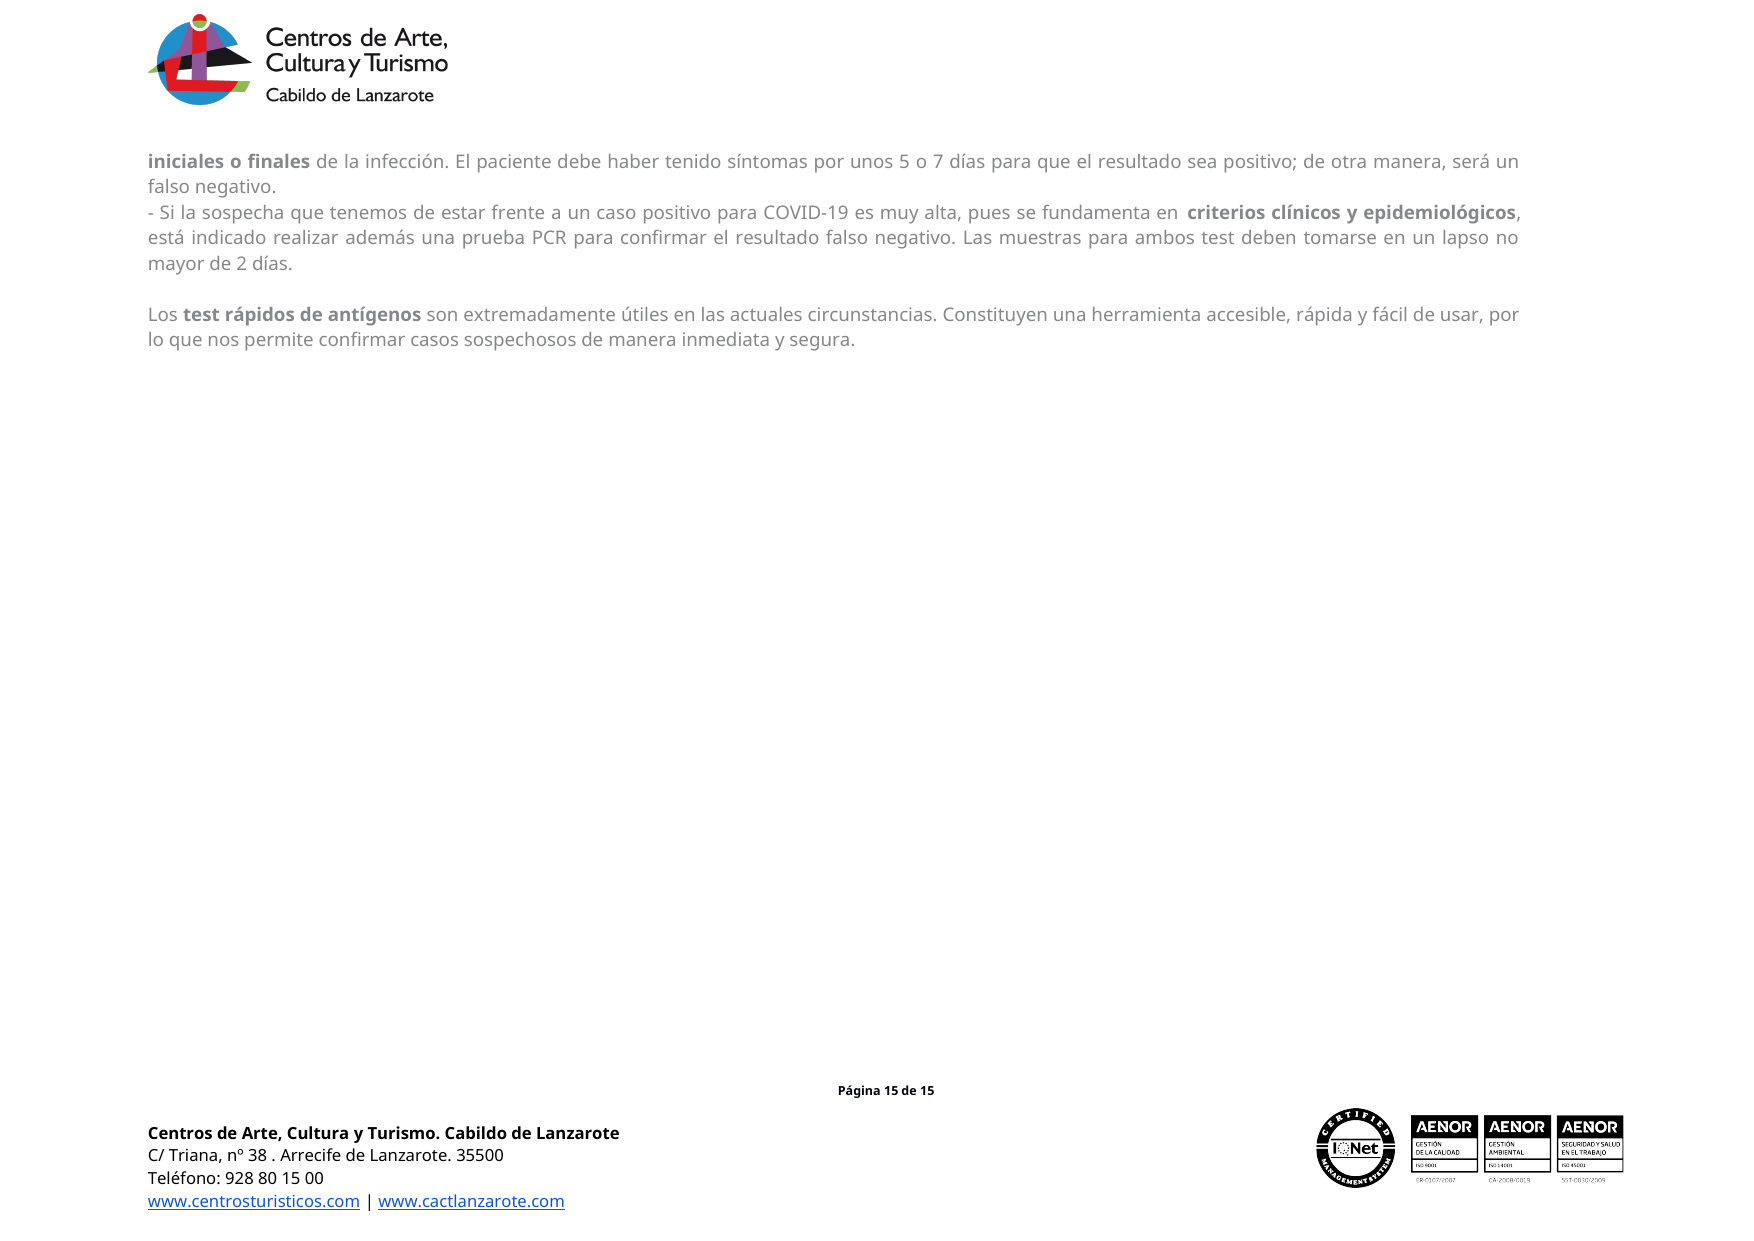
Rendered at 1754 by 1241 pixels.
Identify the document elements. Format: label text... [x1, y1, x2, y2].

text iniciales o finales de la infección. El paciente debe haber tenido síntomas por unos 5 o 7 días para que el resultado sea positivo; de otra manera, será un falso negativo. [148, 148, 1521, 199]
text - Si la sospecha que tenemos de estar frente a un caso positivo para COVID-19 es muy alta, pues se fundamenta en criterios clínicos y epidemiológicos, está indicado realizar además una prueba PCR para confirmar el resultado falso negativo. Las muestras para ambos test deben tomarse en un lapso no mayor de 2 días. [148, 199, 1521, 276]
picture [1316, 1108, 1624, 1188]
text Los test rápidos de antígenos son extremadamente útiles en las actuales circunstancias. Constituyen una herramienta accesible, rápida y fácil de usar, por lo que nos permite confirmar casos sospechosos de manera inmediata y segura. [148, 301, 1521, 352]
picture [147, 14, 448, 105]
